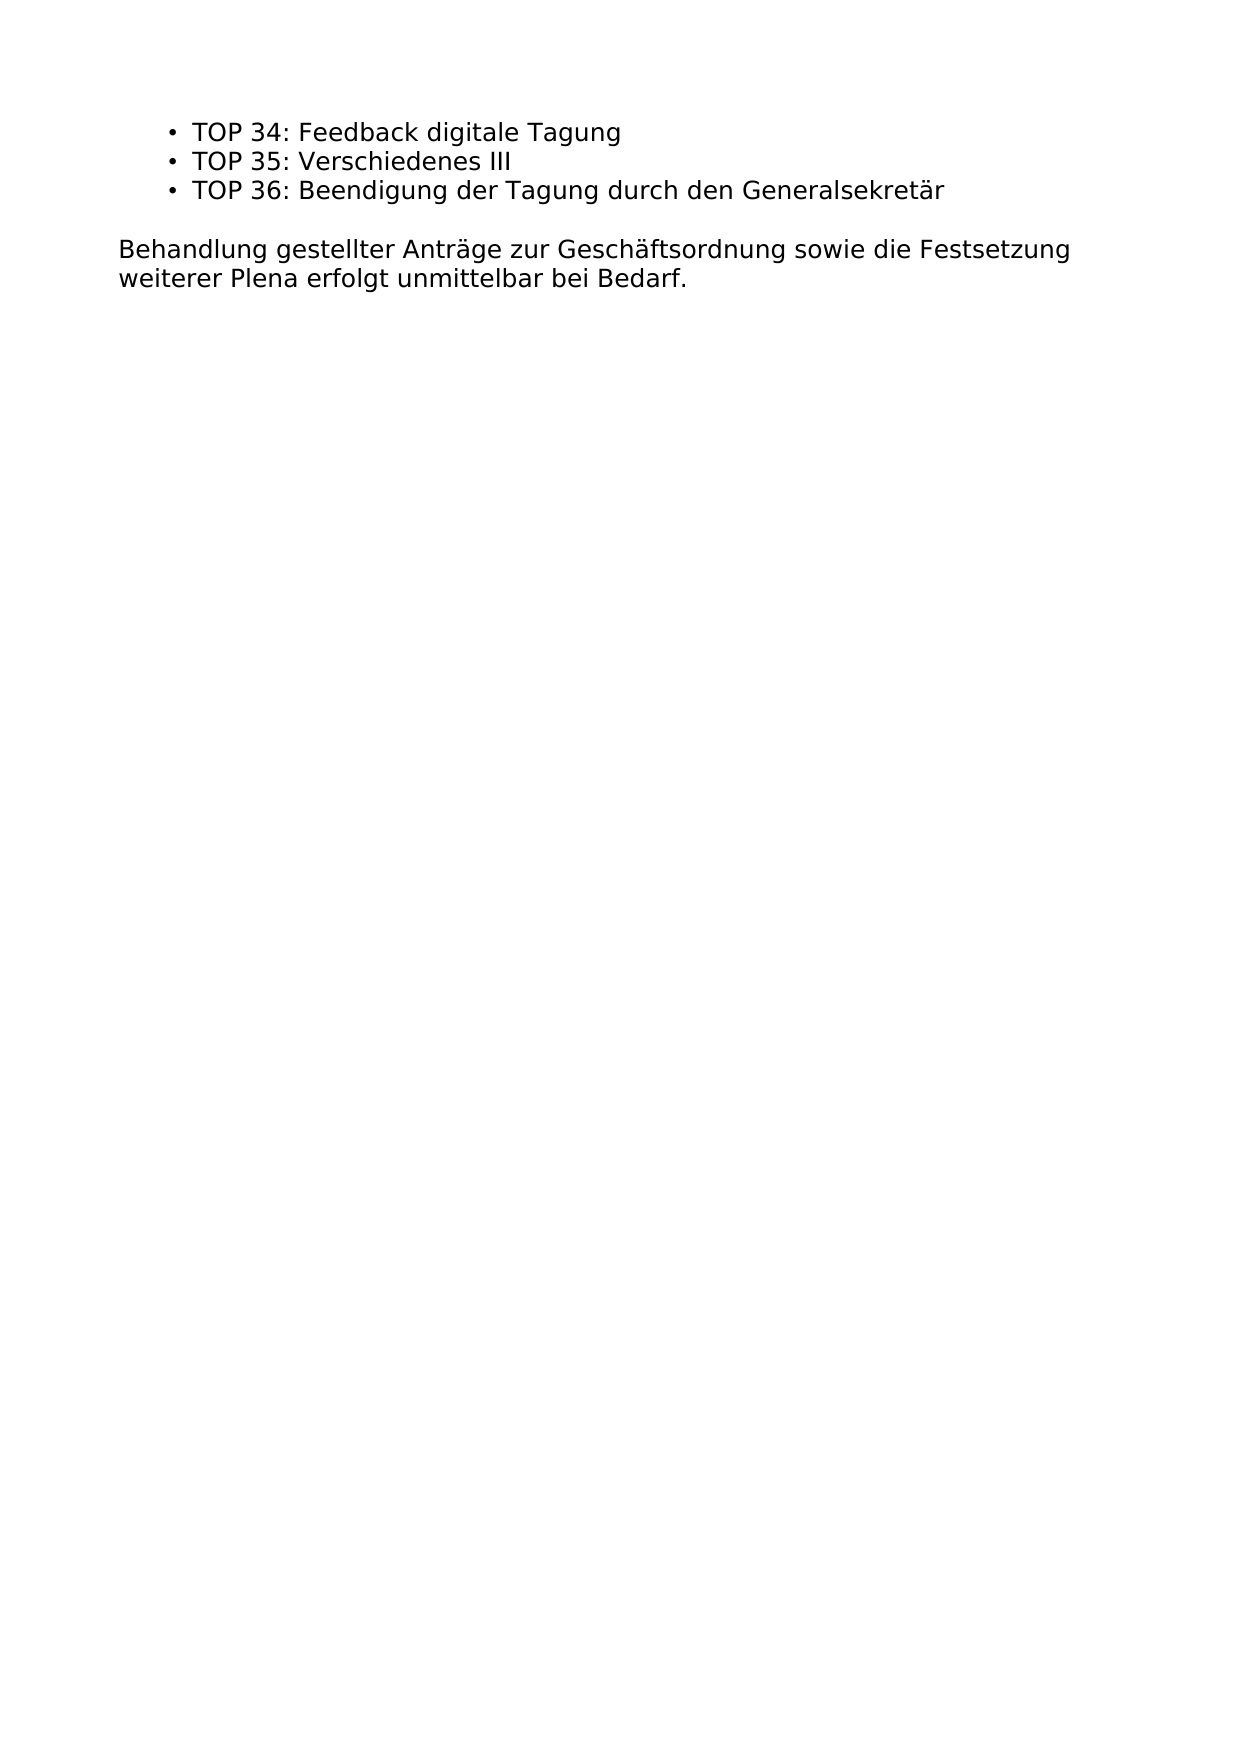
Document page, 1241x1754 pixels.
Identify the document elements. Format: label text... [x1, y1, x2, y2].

list TOP 35: Verschiedenes III [177, 147, 1122, 176]
list TOP 36: Beendigung der Tagung durch den Generalsekretär [177, 176, 1122, 206]
list TOP 34: Feedback digitale Tagung [177, 118, 1122, 147]
text Behandlung gestellter Anträge zur Geschäftsordnung sowie die Festsetzung weiterer Plena erfolgt unmittelbar bei Bedarf. [118, 235, 1122, 293]
